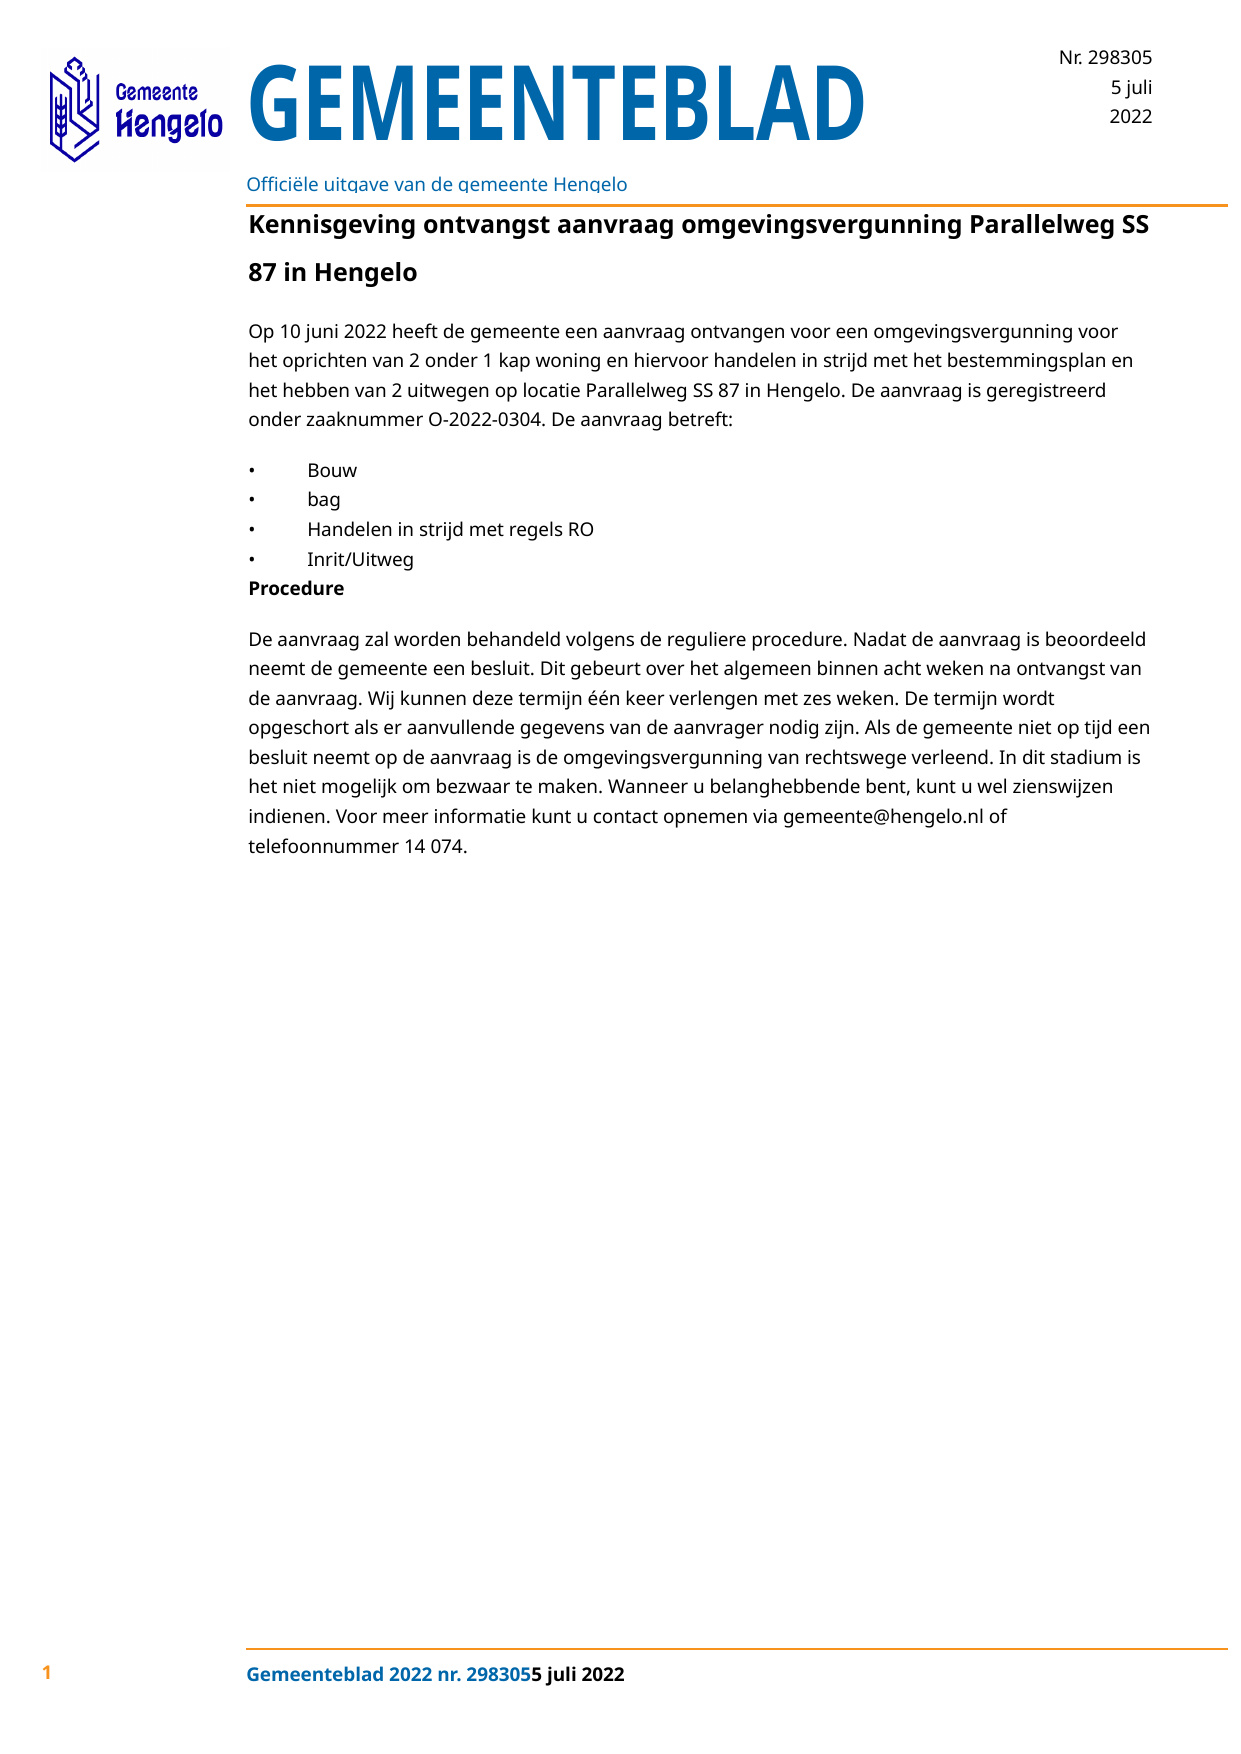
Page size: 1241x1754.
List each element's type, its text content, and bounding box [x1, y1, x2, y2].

list bag [248, 487, 1152, 512]
list Inrit/Uitweg [248, 546, 1152, 572]
text De aanvraag zal worden behandeld volgens de reguliere procedure. Nadat de aanvraag is beoordeeld neemt de gemeente een besluit. Dit gebeurt over het algemeen binnen acht weken na ontvangst van de aanvraag. Wij kunnen deze termijn één keer verlengen met zes weken. De termijn wordt opgeschort als er aanvullende gegevens van de aanvrager nodig zijn. Als de gemeente niet op tijd een besluit neemt op de aanvraag is de omgevingsvergunning van rechtswege verleend. In dit stadium is het niet mogelijk om bezwaar te maken. Wanneer u belanghebbende bent, kunt u wel zienswijzen indienen. Voor meer informatie kunt u contact opnemen via gemeente@hengelo.nl of telefoonnummer 14 074. [248, 626, 1152, 859]
text Procedure [248, 575, 1152, 601]
list Bouw [248, 457, 1152, 483]
picture [41, 47, 231, 172]
text Kennisgeving ontvangst aanvraag omgevingsvergunning Parallelweg SS 87 in Hengelo [248, 207, 1152, 288]
text Op 10 juni 2022 heeft de gemeente een aanvraag ontvangen voor een omgevingsvergunning voor het oprichten van 2 onder 1 kap woning en hiervoor handelen in strijd met het bestemmingsplan en het hebben van 2 uitwegen op locatie Parallelweg SS 87 in Hengelo. De aanvraag is geregistreerd onder zaaknummer O-2022-0304. De aanvraag betreft: [248, 318, 1152, 432]
list Handelen in strijd met regels RO [248, 516, 1152, 542]
